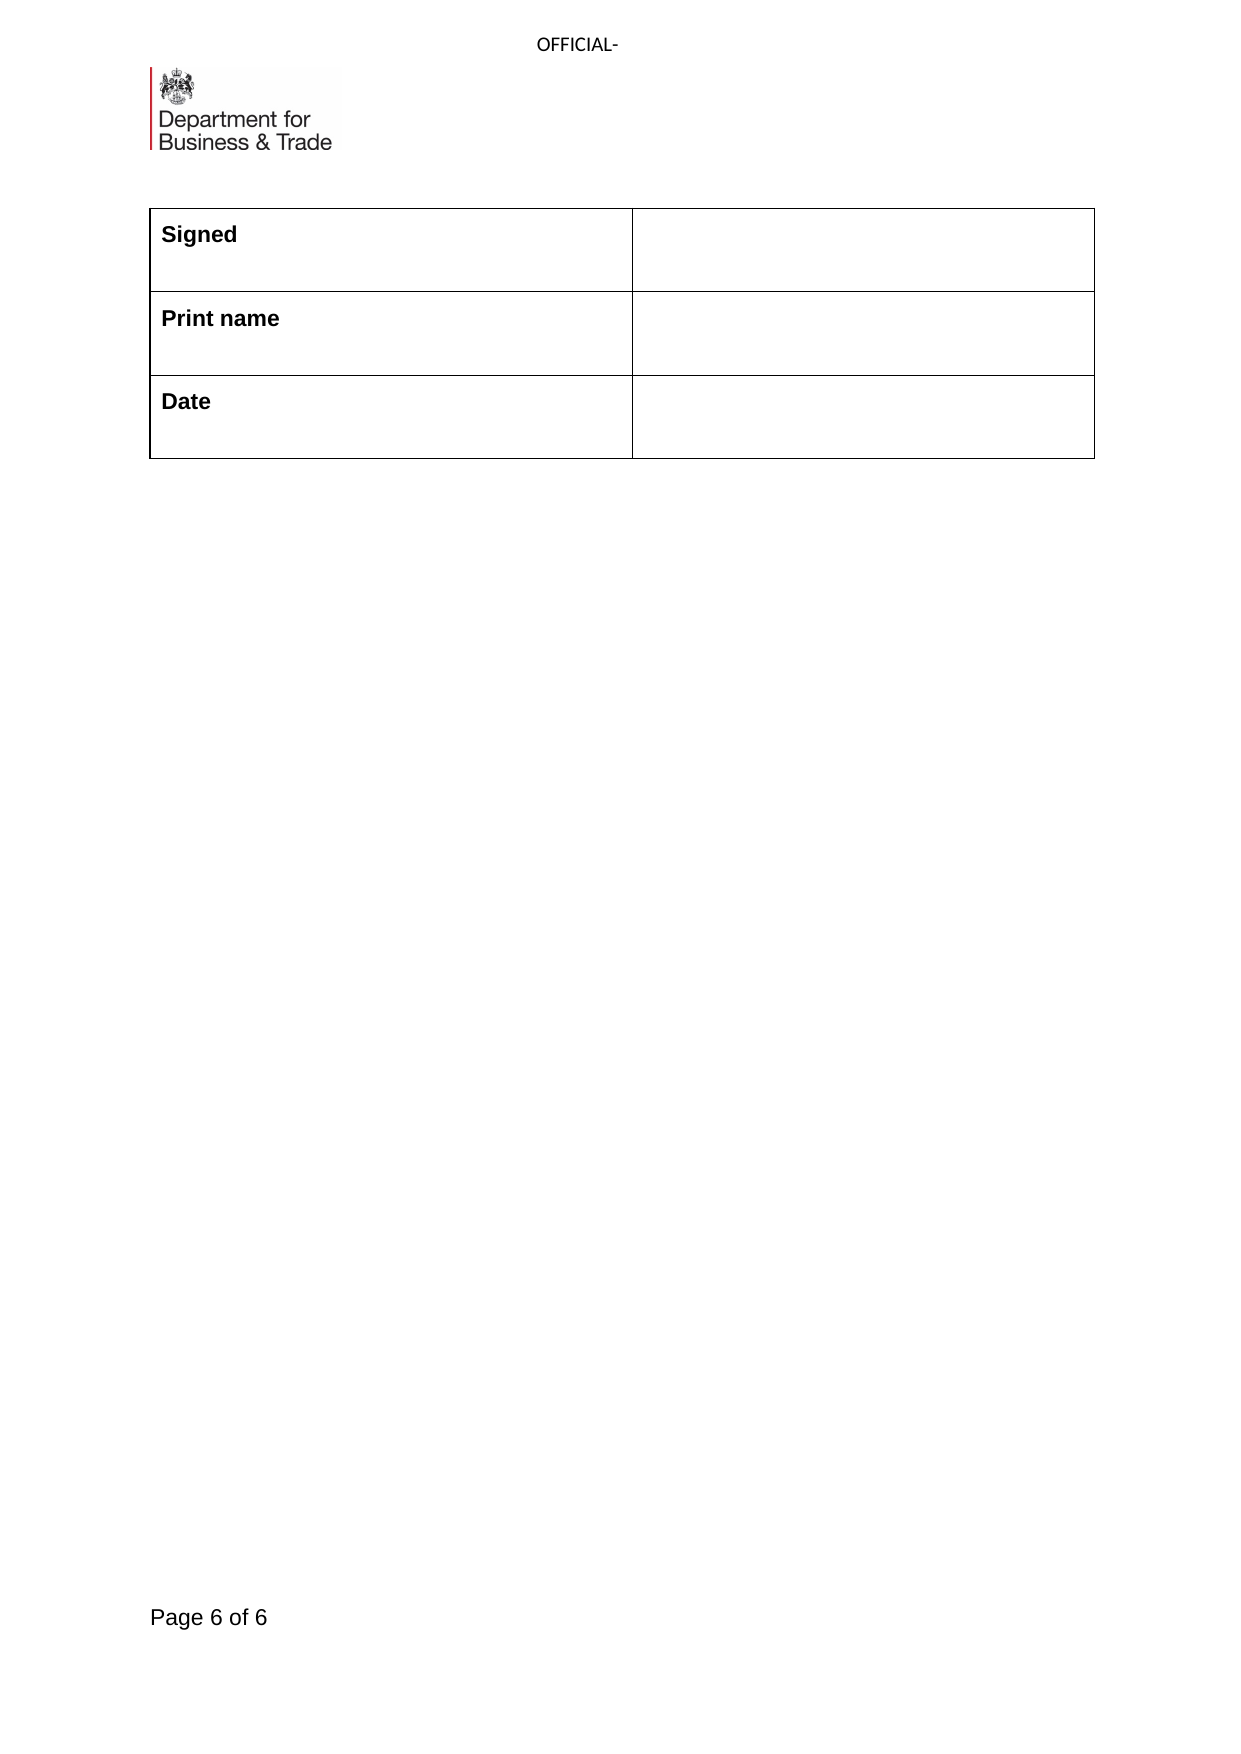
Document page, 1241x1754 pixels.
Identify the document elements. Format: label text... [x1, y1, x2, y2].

table_cell Date [151, 376, 632, 458]
table_cell [633, 376, 1094, 458]
table_cell Print name [151, 292, 632, 375]
table_header Signed [151, 209, 632, 291]
table_cell [633, 292, 1094, 375]
table_header [633, 209, 1094, 291]
